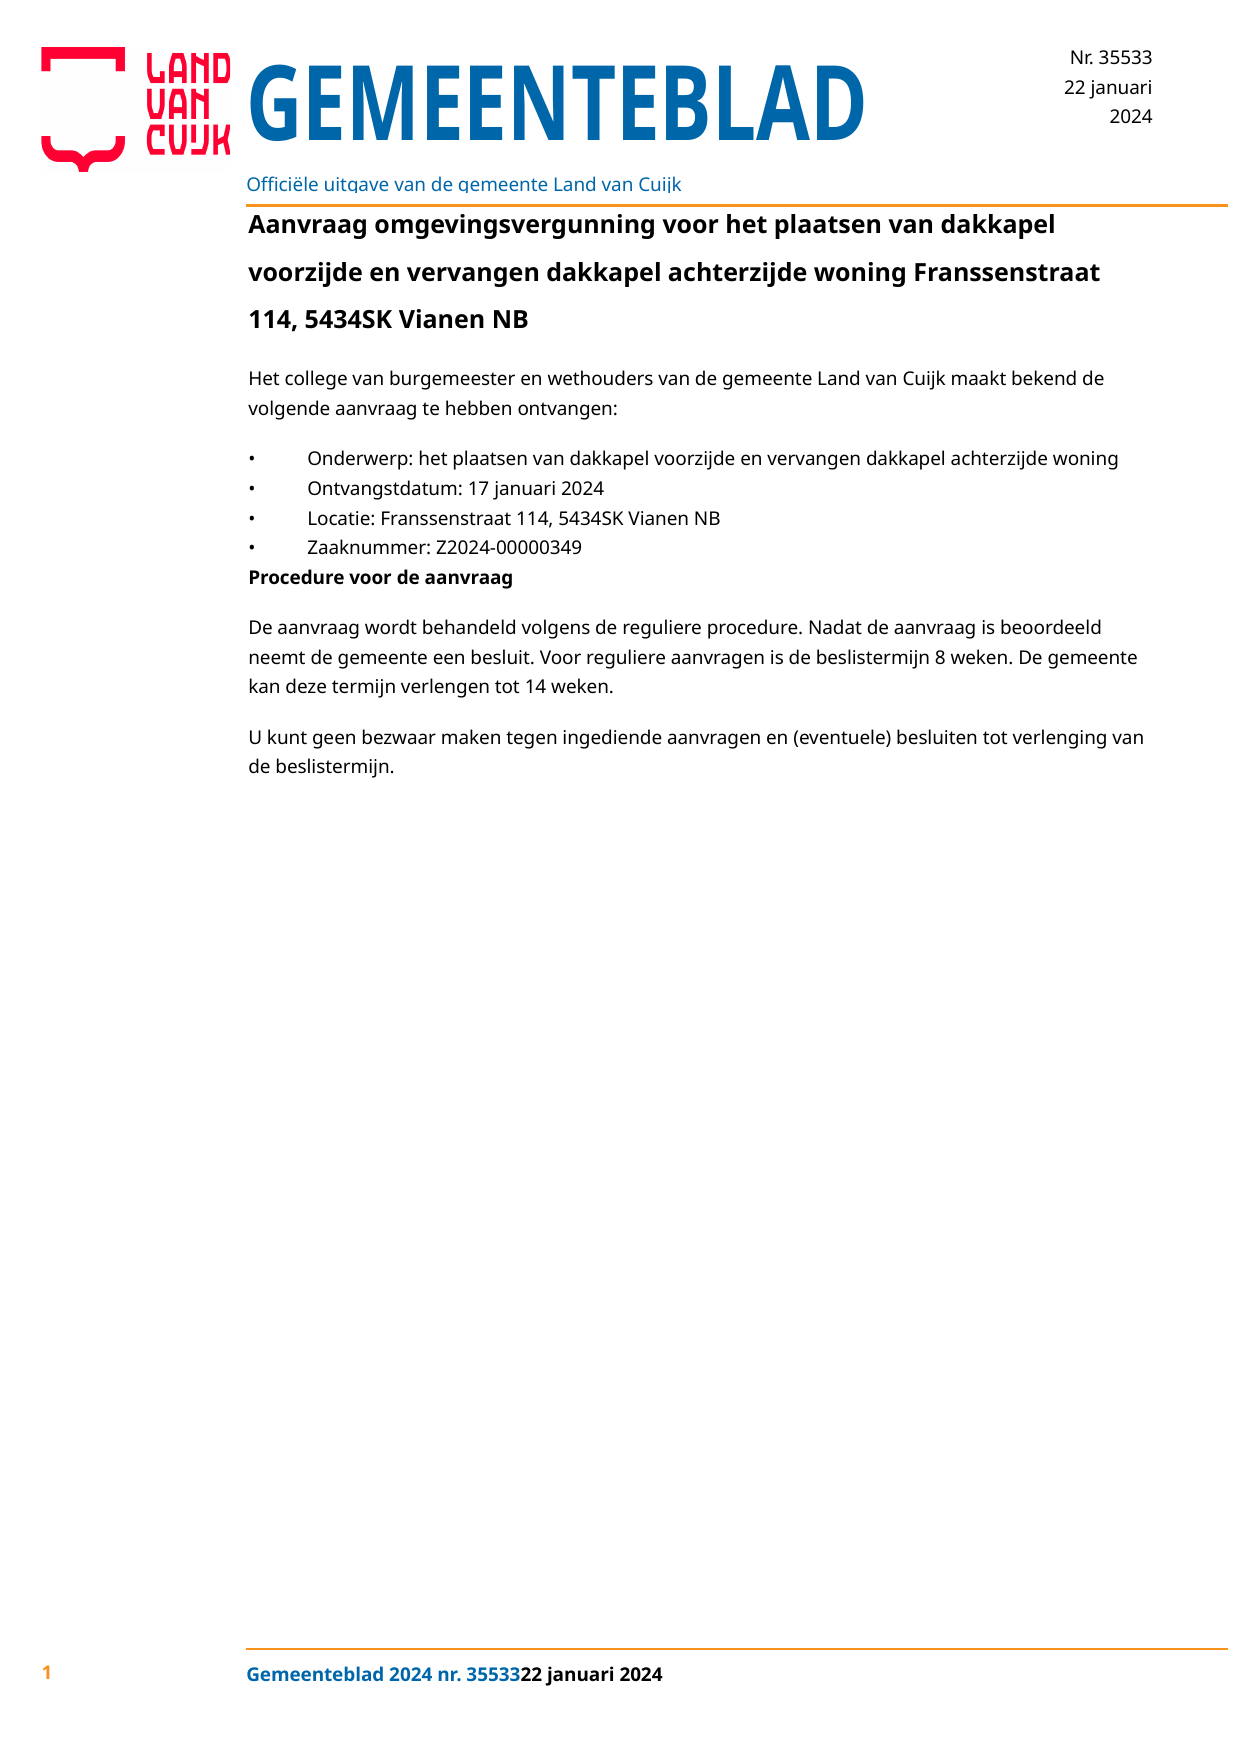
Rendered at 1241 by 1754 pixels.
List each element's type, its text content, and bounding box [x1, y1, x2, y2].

text Het college van burgemeester en wethouders van de gemeente Land van Cuijk maakt bekend de volgende aanvraag te hebben ontvangen: [248, 366, 1152, 421]
list Ontvangstdatum: 17 januari 2024 [248, 475, 1152, 501]
text Procedure voor de aanvraag [248, 564, 1152, 589]
list Zaaknummer: Z2024-00000349 [248, 534, 1152, 560]
text De aanvraag wordt behandeld volgens de reguliere procedure. Nadat de aanvraag is beoordeeld neemt de gemeente een besluit. Voor reguliere aanvragen is de beslistermijn 8 weken. De gemeente kan deze termijn verlengen tot 14 weken. [248, 614, 1152, 699]
list Locatie: Franssenstraat 114, 5434SK Vianen NB [248, 505, 1152, 530]
list Onderwerp: het plaatsen van dakkapel voorzijde en vervangen dakkapel achterzijde woning [248, 446, 1152, 471]
text U kunt geen bezwaar maken tegen ingediende aanvragen en (eventuele) besluiten tot verlenging van de beslistermijn. [248, 724, 1152, 779]
text Aanvraag omgevingsvergunning voor het plaatsen van dakkapel voorzijde en vervangen dakkapel achterzijde woning Franssenstraat 114, 5434SK Vianen NB [248, 207, 1152, 336]
picture [41, 47, 231, 172]
